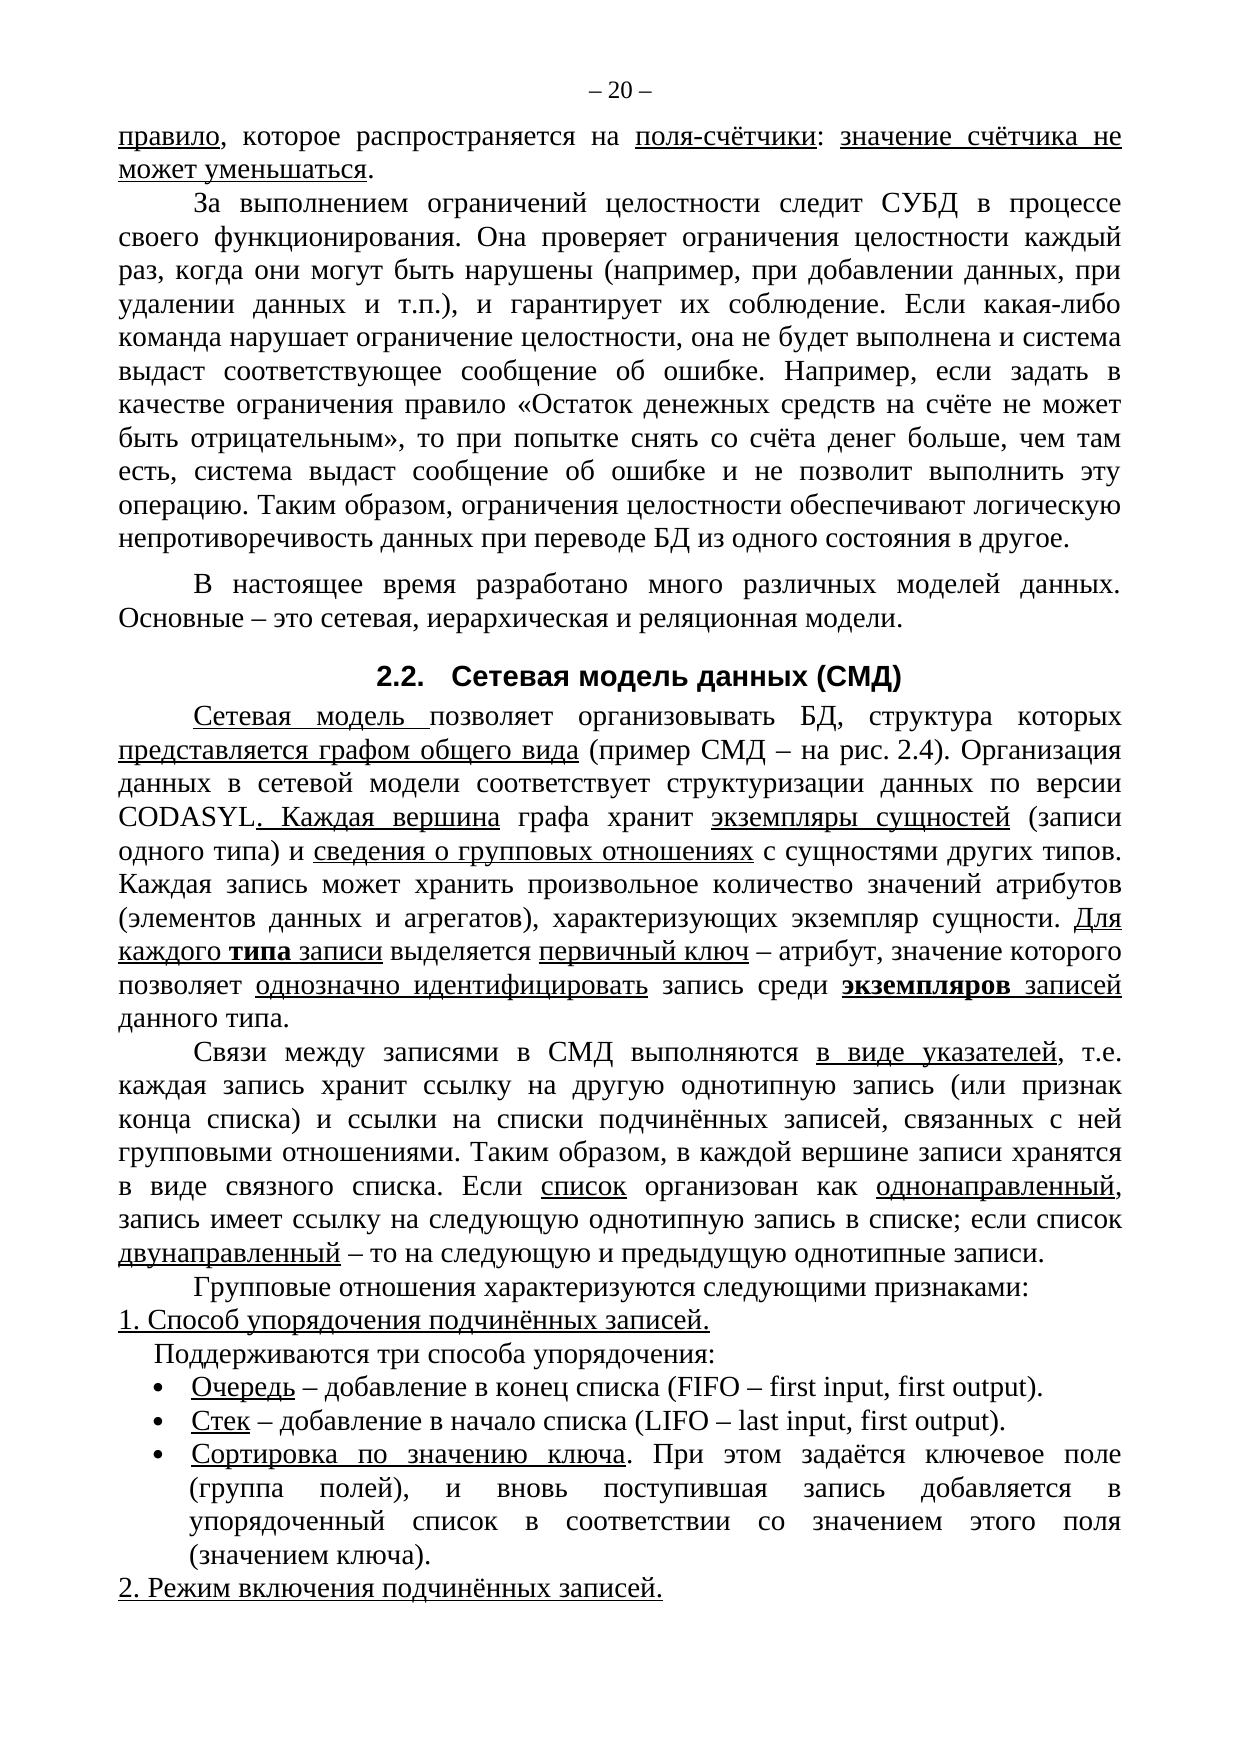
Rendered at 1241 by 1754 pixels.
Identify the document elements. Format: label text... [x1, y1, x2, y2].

text За выполнением ограничений целостности следит СУБД в процессе своего функционирования. Она проверяет ограничения целостности каждый раз, когда они могут быть нарушены (например, при добавлении данных, при удалении данных и т.п.), и гарантирует их соблюдение. Если какая-либо команда нарушает ограничение целостности, она не будет выполнена и система выдаст соответствующее сообщение об ошибке. Например, если задать в качестве ограничения правило «Остаток денежных средств на счёте не может быть отрицательным», то при попытке снять со счёта денег больше, чем там есть, система выдаст сообщение об ошибке и не позволит выполнить эту операцию. Таким образом, ограничения целостности обеспечивают логическую непротиворечивость данных при переводе БД из одного состояния в другое. [118, 185, 1122, 554]
list Сортировка по значению ключа. При этом задаётся ключевое поле (группа полей), и вновь поступившая запись добавляется в упорядоченный список в соответствии со значением этого поля (значением ключа). [153, 1436, 1122, 1571]
text В настоящее время разработано много различных моделей данных. Основные – это сетевая, иерархическая и реляционная модели. [118, 567, 1122, 634]
text Групповые отношения характеризуются следующими признаками: [118, 1269, 1122, 1302]
list Очередь – добавление в конец списка (FIFO – first input, first output). [153, 1369, 1122, 1403]
text Поддерживаются три способа упорядочения: [118, 1336, 1122, 1369]
text 2. Режим включения подчинённых записей. [118, 1571, 1122, 1604]
text Связи между записями в СМД выполняются в виде указателей, т.е. каждая запись хранит ссылку на другую однотипную запись (или признак конца списка) и ссылки на списки подчинённых записей, связанных с ней групповыми отношениями. Таким образом, в каждой вершине записи хранятся в виде связного списка. Если список организован как однонаправленный, запись имеет ссылку на следующую однотипную запись в списке; если список двунаправленный – то на следующую и предыдущую однотипные записи. [118, 1034, 1122, 1269]
text правило, которое распространяется на поля-счётчики: значение счётчика не может уменьшаться. [118, 118, 1122, 185]
subtitle Сетевая модель данных (СМД) [156, 659, 1122, 692]
list Стек – добавление в начало списка (LIFO – last input, first output). [153, 1403, 1122, 1436]
text Сетевая модель позволяет организовывать БД, структура которых представляется графом общего вида (пример СМД – на рис. 2.4). Организация данных в сетевой модели соответствует структуризации данных по версии CODASYL. Каждая вершина графа хранит экземпляры сущностей (записи одного типа) и сведения о групповых отношениях с сущностями других типов. Каждая запись может хранить произвольное количество значений атрибутов (элементов данных и агрегатов), характеризующих экземпляр сущности. Для каждого типа записи выделяется первичный ключ – атрибут, значение которого позволяет однозначно идентифицировать запись среди экземпляров записей данного типа. [118, 698, 1122, 1034]
text 1. Способ упорядочения подчинённых записей. [118, 1302, 1122, 1336]
